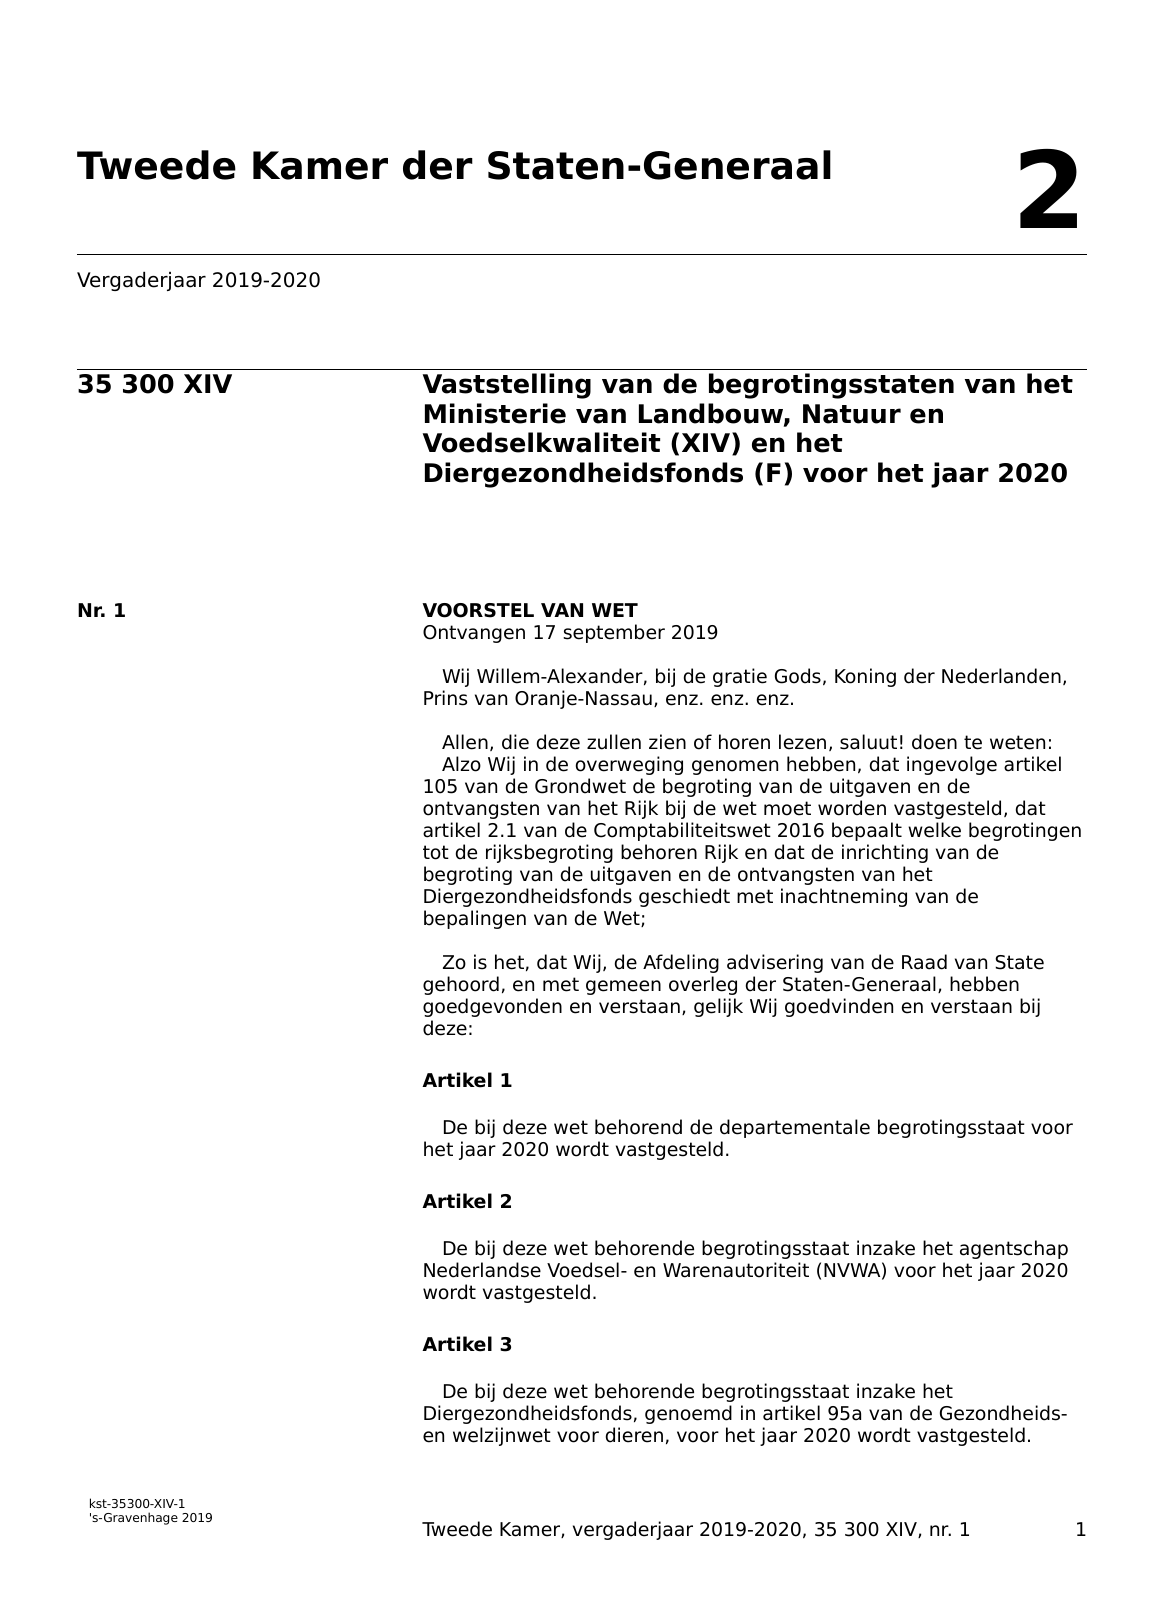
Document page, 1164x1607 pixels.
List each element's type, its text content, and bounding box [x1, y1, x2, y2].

subtitle Artikel 3 [422, 1334, 1087, 1356]
text Wij Willem-Alexander, bij de gratie Gods, Koning der Nederlanden, Prins van Oranje-Nassau, enz. enz. enz. [422, 666, 1087, 710]
text De bij deze wet behorend de departementale begrotingsstaat voor het jaar 2020 wordt vastgesteld. [422, 1117, 1087, 1161]
text De bij deze wet behorende begrotingsstaat inzake het agentschap Nederlandse Voedsel- en Warenautoriteit (NVWA) voor het jaar 2020 wordt vastgesteld. [422, 1238, 1087, 1304]
text kst-35300-XIV-1 [88, 1497, 323, 1511]
subtitle 35 300 XIV Vaststelling van de begrotingsstaten van het Ministerie van Landbouw, Natuur en Voedselkwaliteit (XIV) en het Diergezondheidsfonds (F) voor het jaar 2020 [77, 370, 1087, 488]
subtitle Artikel 1 [422, 1070, 1087, 1092]
table_header 2 [886, 130, 1087, 254]
text Ontvangen 17 september 2019 [422, 622, 1087, 643]
text De bij deze wet behorende begrotingsstaat inzake het Diergezondheidsfonds, genoemd in artikel 95a van de Gezondheids- en welzijnwet voor dieren, voor het jaar 2020 wordt vastgesteld. [422, 1381, 1087, 1447]
text Allen, die deze zullen zien of horen lezen, saluut! doen te weten: [422, 732, 1087, 754]
subtitle Nr. 1 VOORSTEL VAN WET [77, 599, 1087, 622]
table_cell Vergaderjaar 2019-2020 [77, 255, 1087, 369]
text 's-Gravenhage 2019 [88, 1511, 323, 1525]
table_header Tweede Kamer der Staten-Generaal [77, 130, 886, 254]
text Zo is het, dat Wij, de Afdeling advisering van de Raad van State gehoord, en met gemeen overleg der Staten-Generaal, hebben goedgevonden en verstaan, gelijk Wij goedvinden en verstaan bij deze: [422, 952, 1087, 1040]
text Alzo Wij in de overweging genomen hebben, dat ingevolge artikel 105 van de Grondwet de begroting van de uitgaven en de ontvangsten van het Rijk bij de wet moet worden vastgesteld, dat artikel 2.1 van de Comptabiliteitswet 2016 bepaalt welke begrotingen tot de rijksbegroting behoren Rijk en dat de inrichting van de begroting van de uitgaven en de ontvangsten van het Diergezondheidsfonds geschiedt met inachtneming van de bepalingen van de Wet; [422, 754, 1087, 930]
subtitle Artikel 2 [422, 1191, 1087, 1213]
